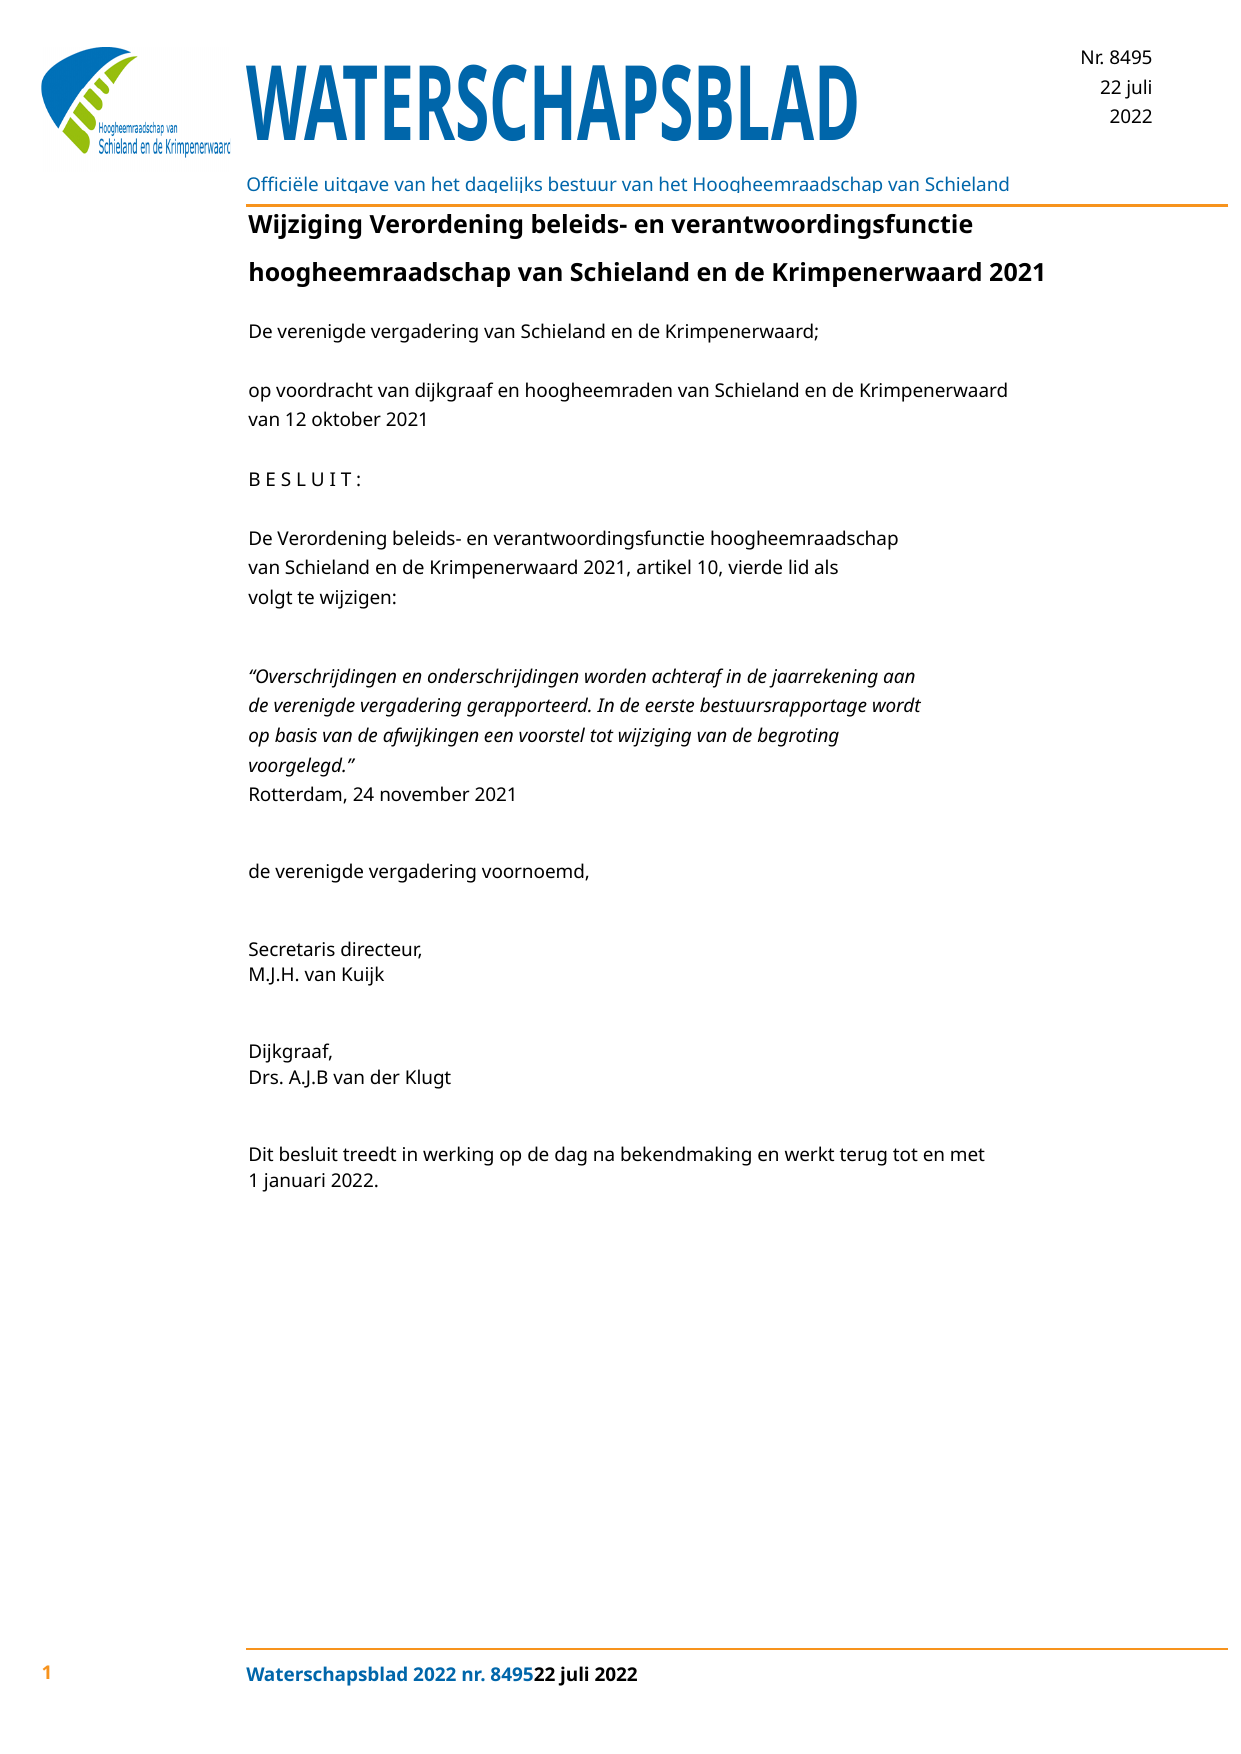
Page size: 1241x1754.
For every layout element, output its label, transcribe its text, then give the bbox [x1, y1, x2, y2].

text Rotterdam, 24 november 2021 [248, 781, 1152, 807]
text voorgelegd.” [248, 752, 1152, 777]
text op basis van de afwijkingen een voorstel tot wijziging van de begroting [248, 722, 1152, 748]
text van Schieland en de Krimpenerwaard 2021, artikel 10, vierde lid als [248, 554, 1152, 580]
text “Overschrijdingen en onderschrijdingen worden achteraf in de jaarrekening aan [248, 663, 1152, 689]
text de verenigde vergadering gerapporteerd. In de eerste bestuursrapportage wordt [248, 693, 1152, 718]
text Secretaris directeur, [248, 936, 1152, 961]
text Dit besluit treedt in werking op de dag na bekendmaking en werkt terug tot en met [248, 1142, 1152, 1167]
text Dijkgraaf, [248, 1039, 1152, 1064]
text de verenigde vergadering voornoemd, [248, 858, 1152, 884]
text De verenigde vergadering van Schieland en de Krimpenerwaard; [248, 318, 1152, 344]
text volgt te wijzigen: [248, 584, 1152, 610]
text De Verordening beleids- en verantwoordingsfunctie hoogheemraadschap [248, 525, 1152, 551]
picture [41, 47, 231, 172]
text Drs. A.J.B van der Klugt [248, 1064, 1152, 1090]
text M.J.H. van Kuijk [248, 961, 1152, 987]
text van 12 oktober 2021 [248, 407, 1152, 432]
text Wijziging Verordening beleids- en verantwoordingsfunctie hoogheemraadschap van Schieland en de Krimpenerwaard 2021 [248, 207, 1152, 288]
text op voordracht van dijkgraaf en hoogheemraden van Schieland en de Krimpenerwaard [248, 377, 1152, 403]
text 1 januari 2022. [248, 1167, 1152, 1193]
text B E S L U I T : [248, 466, 1152, 492]
